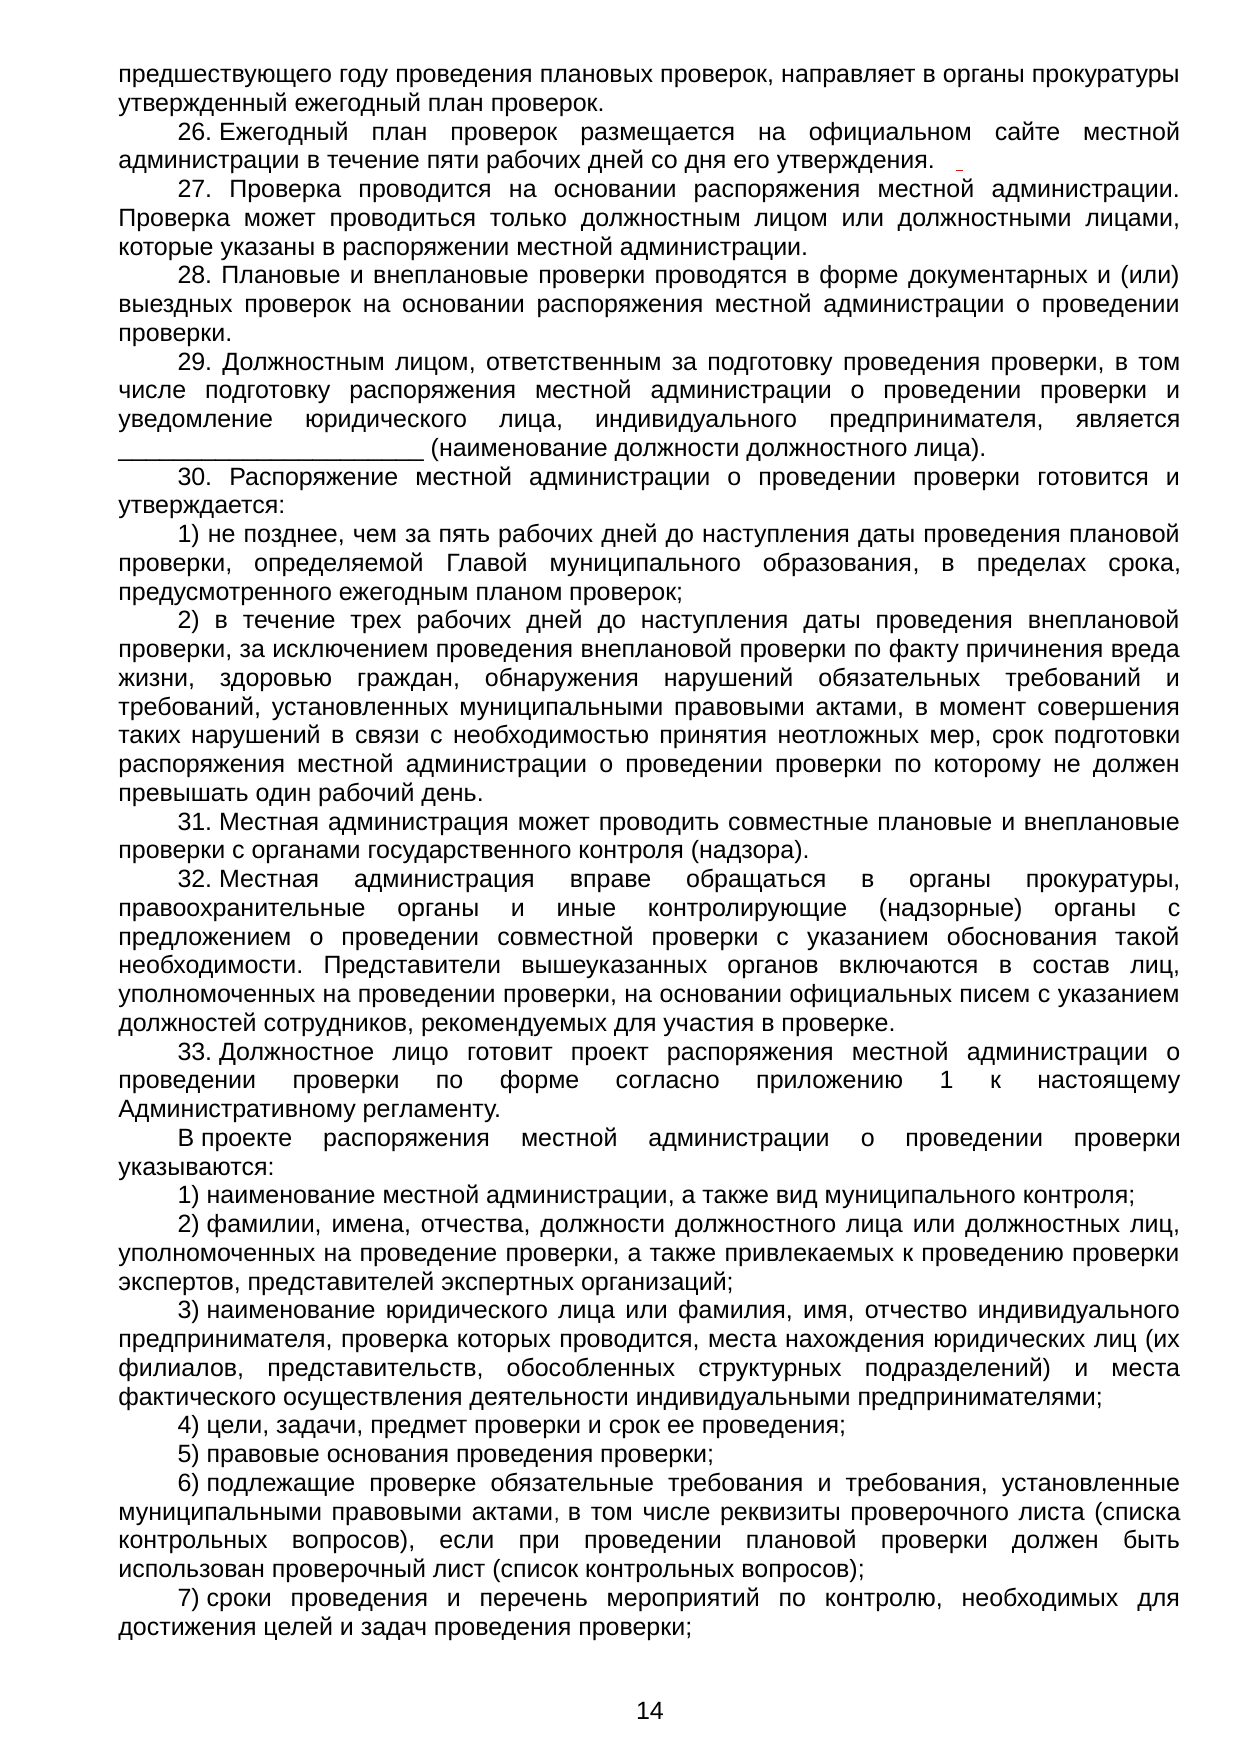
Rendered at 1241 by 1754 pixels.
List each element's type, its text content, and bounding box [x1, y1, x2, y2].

text 29. Должностным лицом, ответственным за подготовку проведения проверки, в том числе подготовку распоряжения местной администрации о проведении проверки и уведомление юридического лица, индивидуального предпринимателя, является ______________________ (наименование должности должностного лица). [118, 347, 1181, 462]
text 1) наименование местной администрации, а также вид муниципального контроля; [118, 1180, 1181, 1209]
text 7) сроки проведения и перечень мероприятий по контролю, необходимых для достижения целей и задач проведения проверки; [118, 1583, 1181, 1640]
text 31. Местная администрация может проводить совместные плановые и внеплановые проверки с органами государственного контроля (надзора). [118, 807, 1181, 864]
text 5) правовые основания проведения проверки; [118, 1439, 1181, 1468]
text 4) цели, задачи, предмет проверки и срок ее проведения; [118, 1410, 1181, 1439]
text 26. Ежегодный план проверок размещается на официальном сайте местной администрации в течение пяти рабочих дней со дня его утверждения. [118, 117, 1181, 174]
text В проекте распоряжения местной администрации о проведении проверки указываются: [118, 1123, 1181, 1180]
text 28. Плановые и внеплановые проверки проводятся в форме документарных и (или) выездных проверок на основании распоряжения местной администрации о проведении проверки. [118, 260, 1181, 347]
text 2) фамилии, имена, отчества, должности должностного лица или должностных лиц, уполномоченных на проведение проверки, а также привлекаемых к проведению проверки экспертов, представителей экспертных организаций; [118, 1209, 1181, 1295]
text 6) подлежащие проверке обязательные требования и требования, установленные муниципальными правовыми актами, в том числе реквизиты проверочного листа (списка контрольных вопросов), если при проведении плановой проверки должен быть использован проверочный лист (список контрольных вопросов); [118, 1468, 1181, 1583]
text 30. Распоряжение местной администрации о проведении проверки готовится и утверждается: [118, 462, 1181, 519]
text предшествующего году проведения плановых проверок, направляет в органы прокуратуры утвержденный ежегодный план проверок. [118, 59, 1181, 117]
text 1) не позднее, чем за пять рабочих дней до наступления даты проведения плановой проверки, определяемой Главой муниципального образования, в пределах срока, предусмотренного ежегодным планом проверок; [118, 519, 1181, 605]
text 32. Местная администрация вправе обращаться в органы прокуратуры, правоохранительные органы и иные контролирующие (надзорные) органы с предложением о проведении совместной проверки с указанием обоснования такой необходимости. Представители вышеуказанных органов включаются в состав лиц, уполномоченных на проведении проверки, на основании официальных писем с указанием должностей сотрудников, рекомендуемых для участия в проверке. [118, 864, 1181, 1037]
text 3) наименование юридического лица или фамилия, имя, отчество индивидуального предпринимателя, проверка которых проводится, места нахождения юридических лиц (их филиалов, представительств, обособленных структурных подразделений) и места фактического осуществления деятельности индивидуальными предпринимателями; [118, 1295, 1181, 1410]
text 27. Проверка проводится на основании распоряжения местной администрации. Проверка может проводиться только должностным лицом или должностными лицами, которые указаны в распоряжении местной администрации. [118, 174, 1181, 260]
text 33. Должностное лицо готовит проект распоряжения местной администрации о проведении проверки по форме согласно приложению 1 к настоящему Административному регламенту. [118, 1037, 1181, 1123]
text 2) в течение трех рабочих дней до наступления даты проведения внеплановой проверки, за исключением проведения внеплановой проверки по факту причинения вреда жизни, здоровью граждан, обнаружения нарушений обязательных требований и требований, установленных муниципальными правовыми актами, в момент совершения таких нарушений в связи с необходимостью принятия неотложных мер, срок подготовки распоряжения местной администрации о проведении проверки по которому не должен превышать один рабочий день. [118, 605, 1181, 807]
